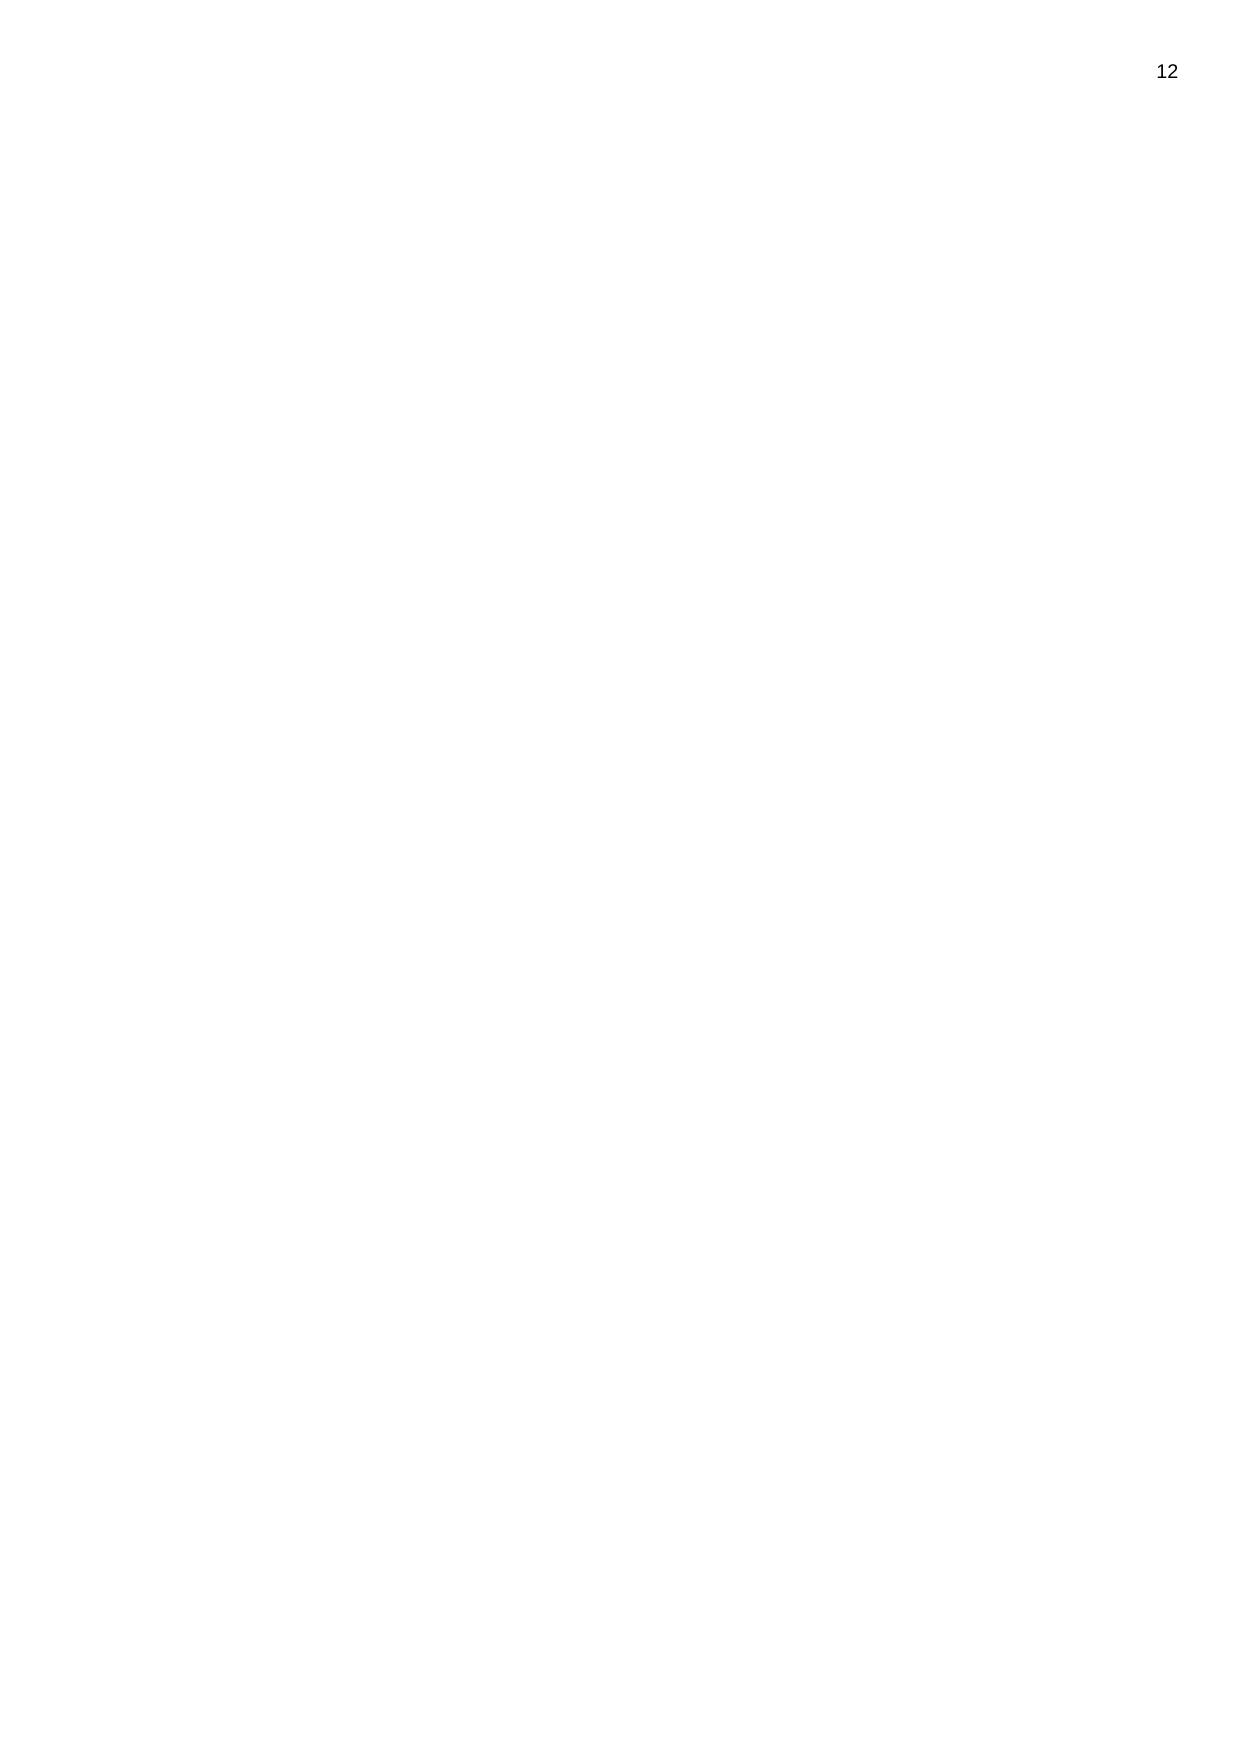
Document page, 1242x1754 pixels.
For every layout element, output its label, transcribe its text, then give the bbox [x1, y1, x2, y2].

text 12 [1151, 59, 1183, 80]
